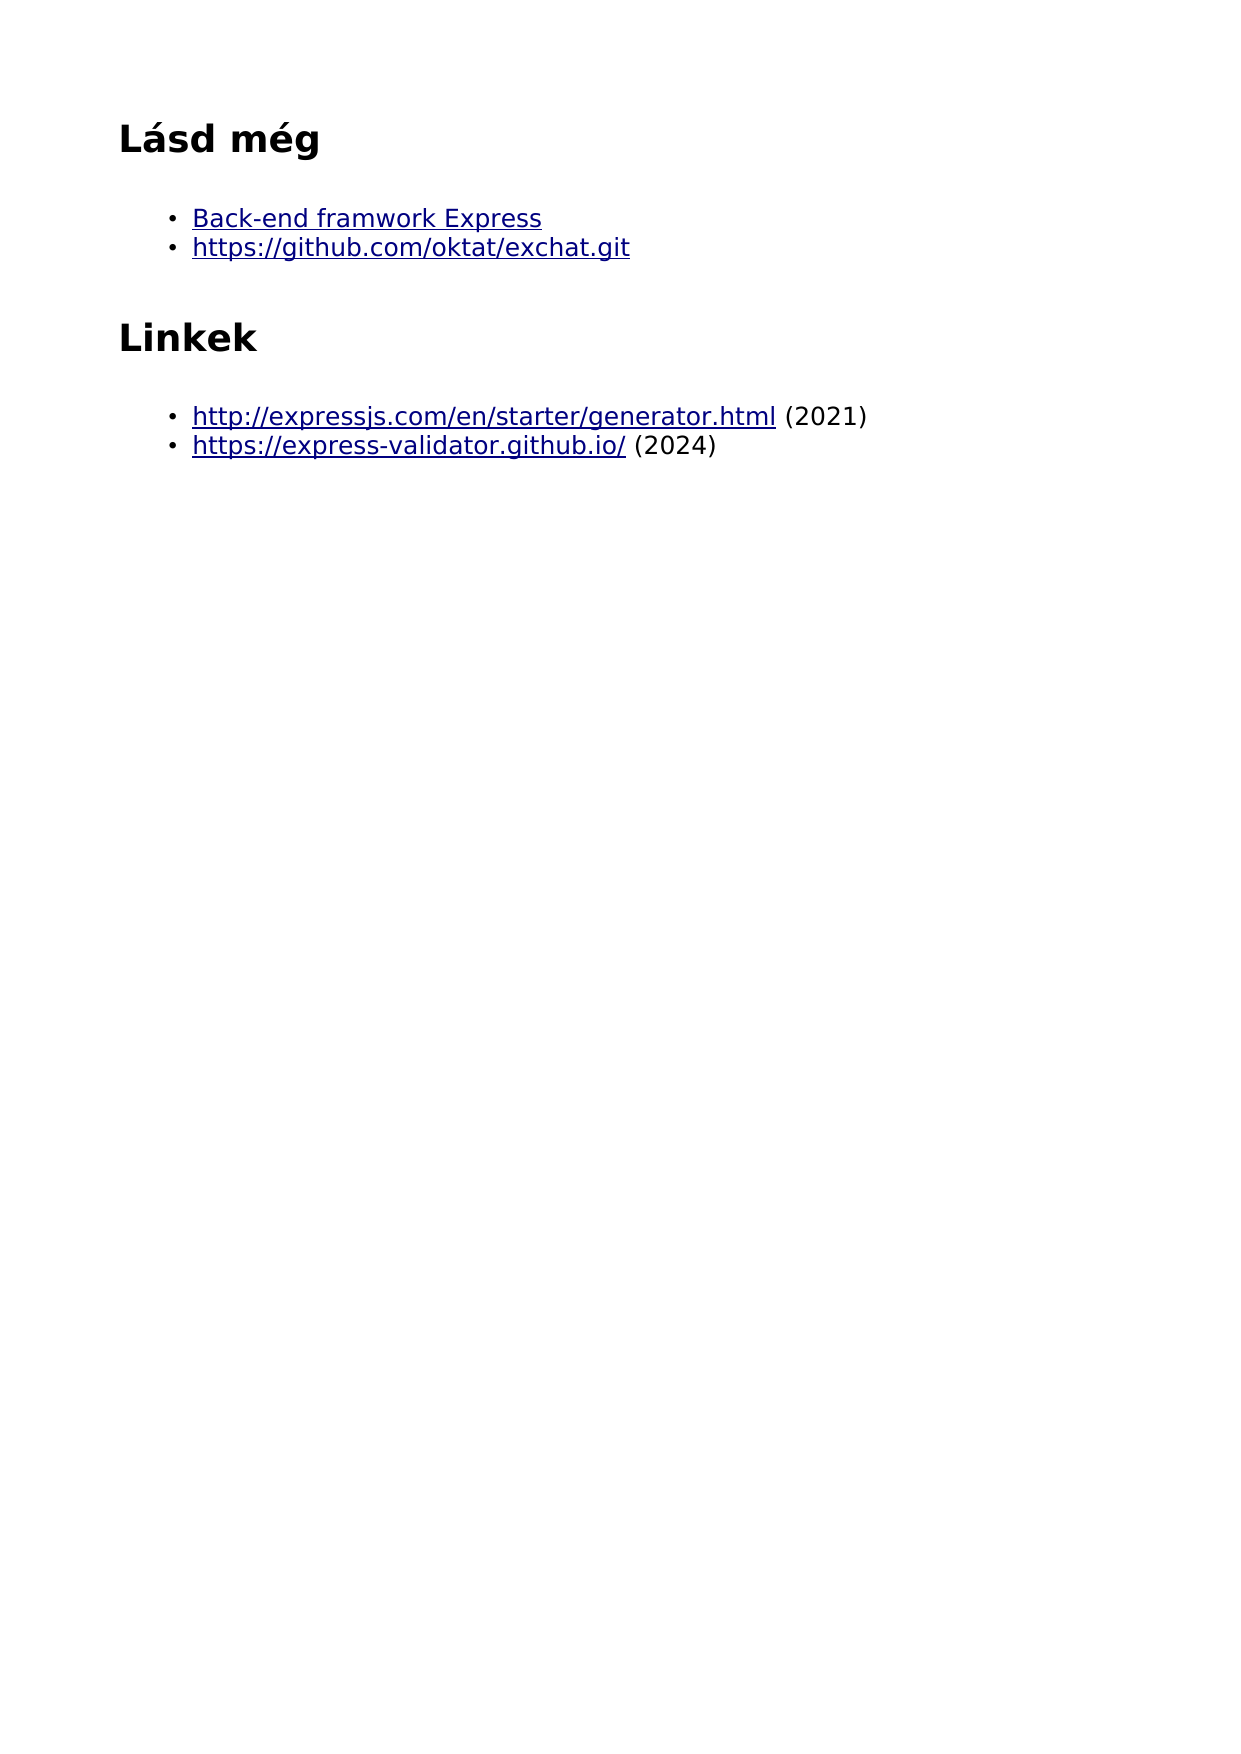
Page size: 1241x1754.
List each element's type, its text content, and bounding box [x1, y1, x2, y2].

subtitle Linkek [118, 317, 1122, 360]
list http://expressjs.com/en/starter/generator.html (2021) [177, 402, 1122, 431]
list https://github.com/oktat/exchat.git [177, 233, 1122, 262]
subtitle Lásd még [118, 118, 1122, 162]
list https://express-validator.github.io/ (2024) [177, 431, 1122, 461]
list Back-end framwork Express [177, 204, 1122, 233]
